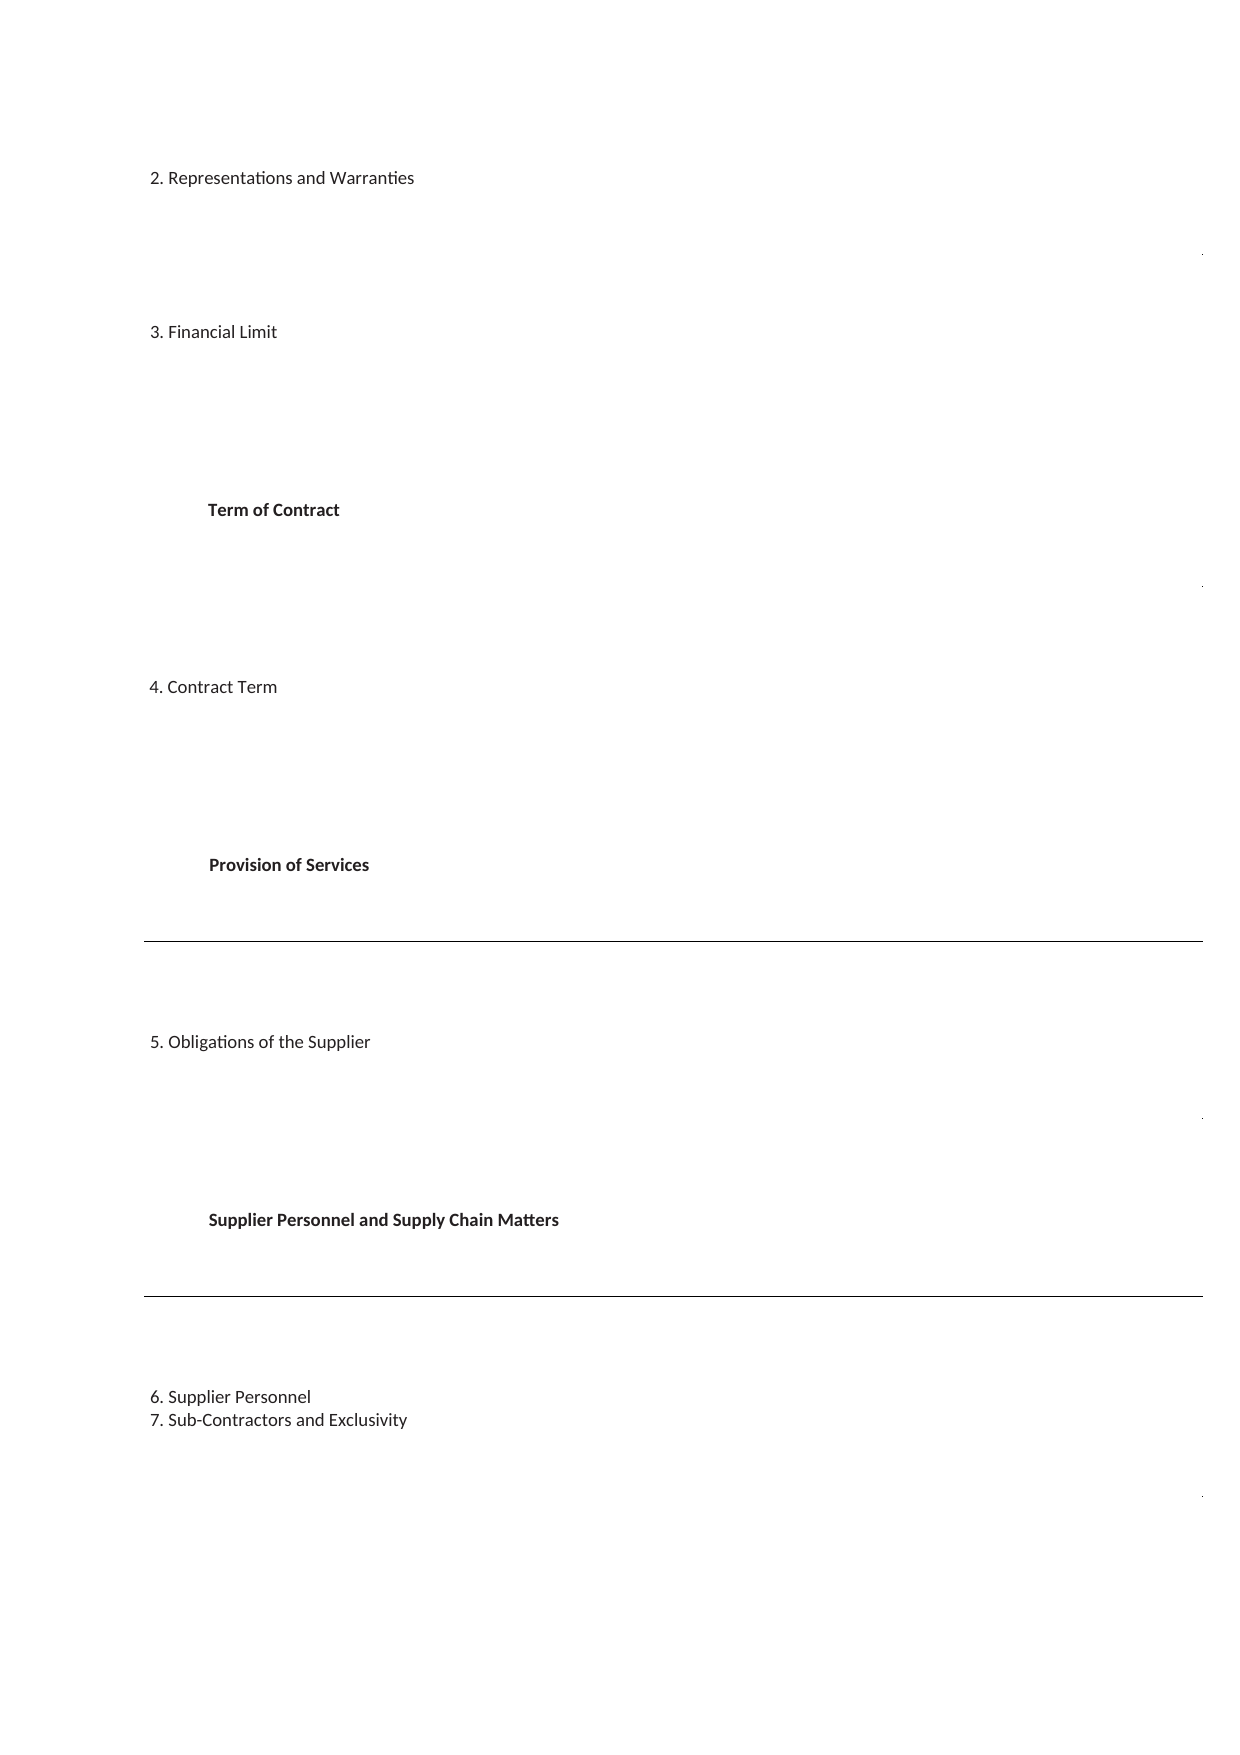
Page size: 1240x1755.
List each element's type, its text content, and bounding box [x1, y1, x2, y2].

text 7. Sub-Contractors and Exclusivity [86, 1343, 1202, 1496]
text 5. Obligations of the Supplier [86, 966, 1202, 1118]
text Term of Contract [144, 434, 1202, 586]
text 2. Representations and Warranties [86, 103, 1202, 254]
text Provision of Services [145, 789, 1202, 940]
text 3. Financial Limit [86, 257, 1202, 408]
text 6. Supplier Personnel [86, 1321, 1202, 1343]
text Supplier Personnel and Supply Chain Matters [144, 1144, 1202, 1295]
text 4. Contract Term [85, 612, 1202, 763]
